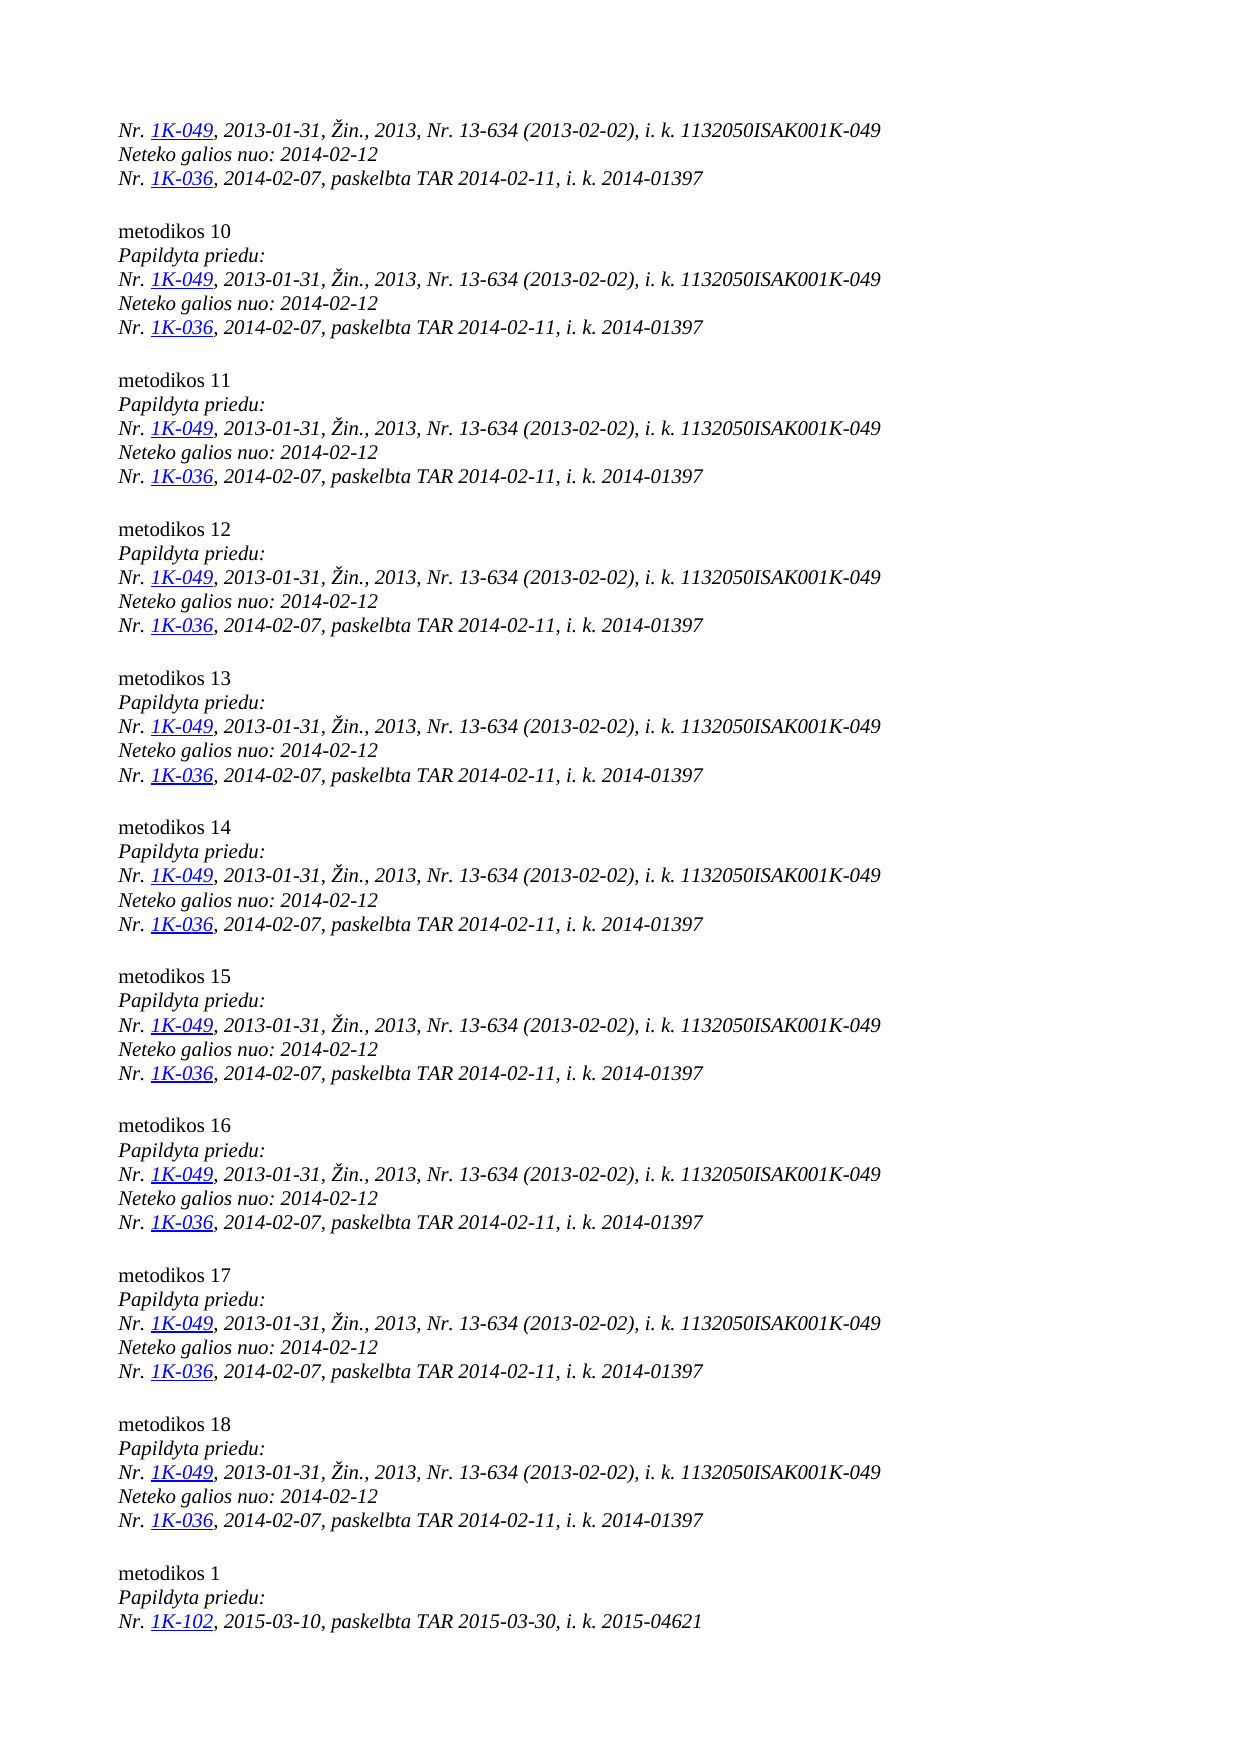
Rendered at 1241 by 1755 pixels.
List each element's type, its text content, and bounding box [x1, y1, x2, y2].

text metodikos 17 [118, 1262, 1063, 1287]
text metodikos 12 [118, 517, 1063, 541]
text Papildyta priedu: [118, 1585, 1063, 1609]
text Papildyta priedu: [118, 1287, 1063, 1311]
text Nr. 1K-049, 2013-01-31, Žin., 2013, Nr. 13-634 (2013-02-02), i. k. 1132050ISAK001K-049 [118, 1162, 1063, 1186]
text Nr. 1K-102, 2015-03-10, paskelbta TAR 2015-03-30, i. k. 2015-04621 [118, 1609, 1063, 1633]
text Nr. 1K-036, 2014-02-07, paskelbta TAR 2014-02-11, i. k. 2014-01397 [118, 1210, 1063, 1234]
text Neteko galios nuo: 2014-02-12 [118, 142, 1063, 166]
text Papildyta priedu: [118, 541, 1063, 565]
text Neteko galios nuo: 2014-02-12 [118, 1484, 1063, 1508]
text Papildyta priedu: [118, 1436, 1063, 1460]
text metodikos 10 [118, 219, 1063, 243]
text Neteko galios nuo: 2014-02-12 [118, 1335, 1063, 1359]
text Nr. 1K-036, 2014-02-07, paskelbta TAR 2014-02-11, i. k. 2014-01397 [118, 1061, 1063, 1085]
text Nr. 1K-049, 2013-01-31, Žin., 2013, Nr. 13-634 (2013-02-02), i. k. 1132050ISAK001K-049 [118, 267, 1063, 291]
text Neteko galios nuo: 2014-02-12 [118, 291, 1063, 315]
text Nr. 1K-036, 2014-02-07, paskelbta TAR 2014-02-11, i. k. 2014-01397 [118, 613, 1063, 637]
text metodikos 14 [118, 815, 1063, 839]
text Nr. 1K-036, 2014-02-07, paskelbta TAR 2014-02-11, i. k. 2014-01397 [118, 315, 1063, 339]
text Neteko galios nuo: 2014-02-12 [118, 887, 1063, 912]
text Neteko galios nuo: 2014-02-12 [118, 738, 1063, 762]
text Nr. 1K-049, 2013-01-31, Žin., 2013, Nr. 13-634 (2013-02-02), i. k. 1132050ISAK001K-049 [118, 416, 1063, 440]
text Nr. 1K-036, 2014-02-07, paskelbta TAR 2014-02-11, i. k. 2014-01397 [118, 166, 1063, 190]
text metodikos 13 [118, 666, 1063, 690]
text Neteko galios nuo: 2014-02-12 [118, 440, 1063, 464]
text Nr. 1K-049, 2013-01-31, Žin., 2013, Nr. 13-634 (2013-02-02), i. k. 1132050ISAK001K-049 [118, 1311, 1063, 1335]
text Nr. 1K-049, 2013-01-31, Žin., 2013, Nr. 13-634 (2013-02-02), i. k. 1132050ISAK001K-049 [118, 1012, 1063, 1037]
text metodikos 1 [118, 1561, 1063, 1585]
text metodikos 11 [118, 368, 1063, 392]
text Papildyta priedu: [118, 243, 1063, 267]
text Neteko galios nuo: 2014-02-12 [118, 1037, 1063, 1061]
text Papildyta priedu: [118, 988, 1063, 1012]
text Neteko galios nuo: 2014-02-12 [118, 589, 1063, 613]
text Nr. 1K-049, 2013-01-31, Žin., 2013, Nr. 13-634 (2013-02-02), i. k. 1132050ISAK001K-049 [118, 1460, 1063, 1484]
text Nr. 1K-036, 2014-02-07, paskelbta TAR 2014-02-11, i. k. 2014-01397 [118, 762, 1063, 787]
text Nr. 1K-049, 2013-01-31, Žin., 2013, Nr. 13-634 (2013-02-02), i. k. 1132050ISAK001K-049 [118, 565, 1063, 589]
text metodikos 15 [118, 964, 1063, 988]
text metodikos 16 [118, 1113, 1063, 1137]
text Nr. 1K-049, 2013-01-31, Žin., 2013, Nr. 13-634 (2013-02-02), i. k. 1132050ISAK001K-049 [118, 863, 1063, 887]
text Papildyta priedu: [118, 392, 1063, 416]
text Neteko galios nuo: 2014-02-12 [118, 1186, 1063, 1210]
text Papildyta priedu: [118, 690, 1063, 714]
text metodikos 18 [118, 1412, 1063, 1436]
text Nr. 1K-036, 2014-02-07, paskelbta TAR 2014-02-11, i. k. 2014-01397 [118, 464, 1063, 488]
text Nr. 1K-049, 2013-01-31, Žin., 2013, Nr. 13-634 (2013-02-02), i. k. 1132050ISAK001K-049 [118, 118, 1063, 142]
text Nr. 1K-036, 2014-02-07, paskelbta TAR 2014-02-11, i. k. 2014-01397 [118, 1359, 1063, 1383]
text Papildyta priedu: [118, 1137, 1063, 1162]
text Nr. 1K-036, 2014-02-07, paskelbta TAR 2014-02-11, i. k. 2014-01397 [118, 1508, 1063, 1532]
text Papildyta priedu: [118, 839, 1063, 863]
text Nr. 1K-036, 2014-02-07, paskelbta TAR 2014-02-11, i. k. 2014-01397 [118, 912, 1063, 936]
text Nr. 1K-049, 2013-01-31, Žin., 2013, Nr. 13-634 (2013-02-02), i. k. 1132050ISAK001K-049 [118, 714, 1063, 738]
